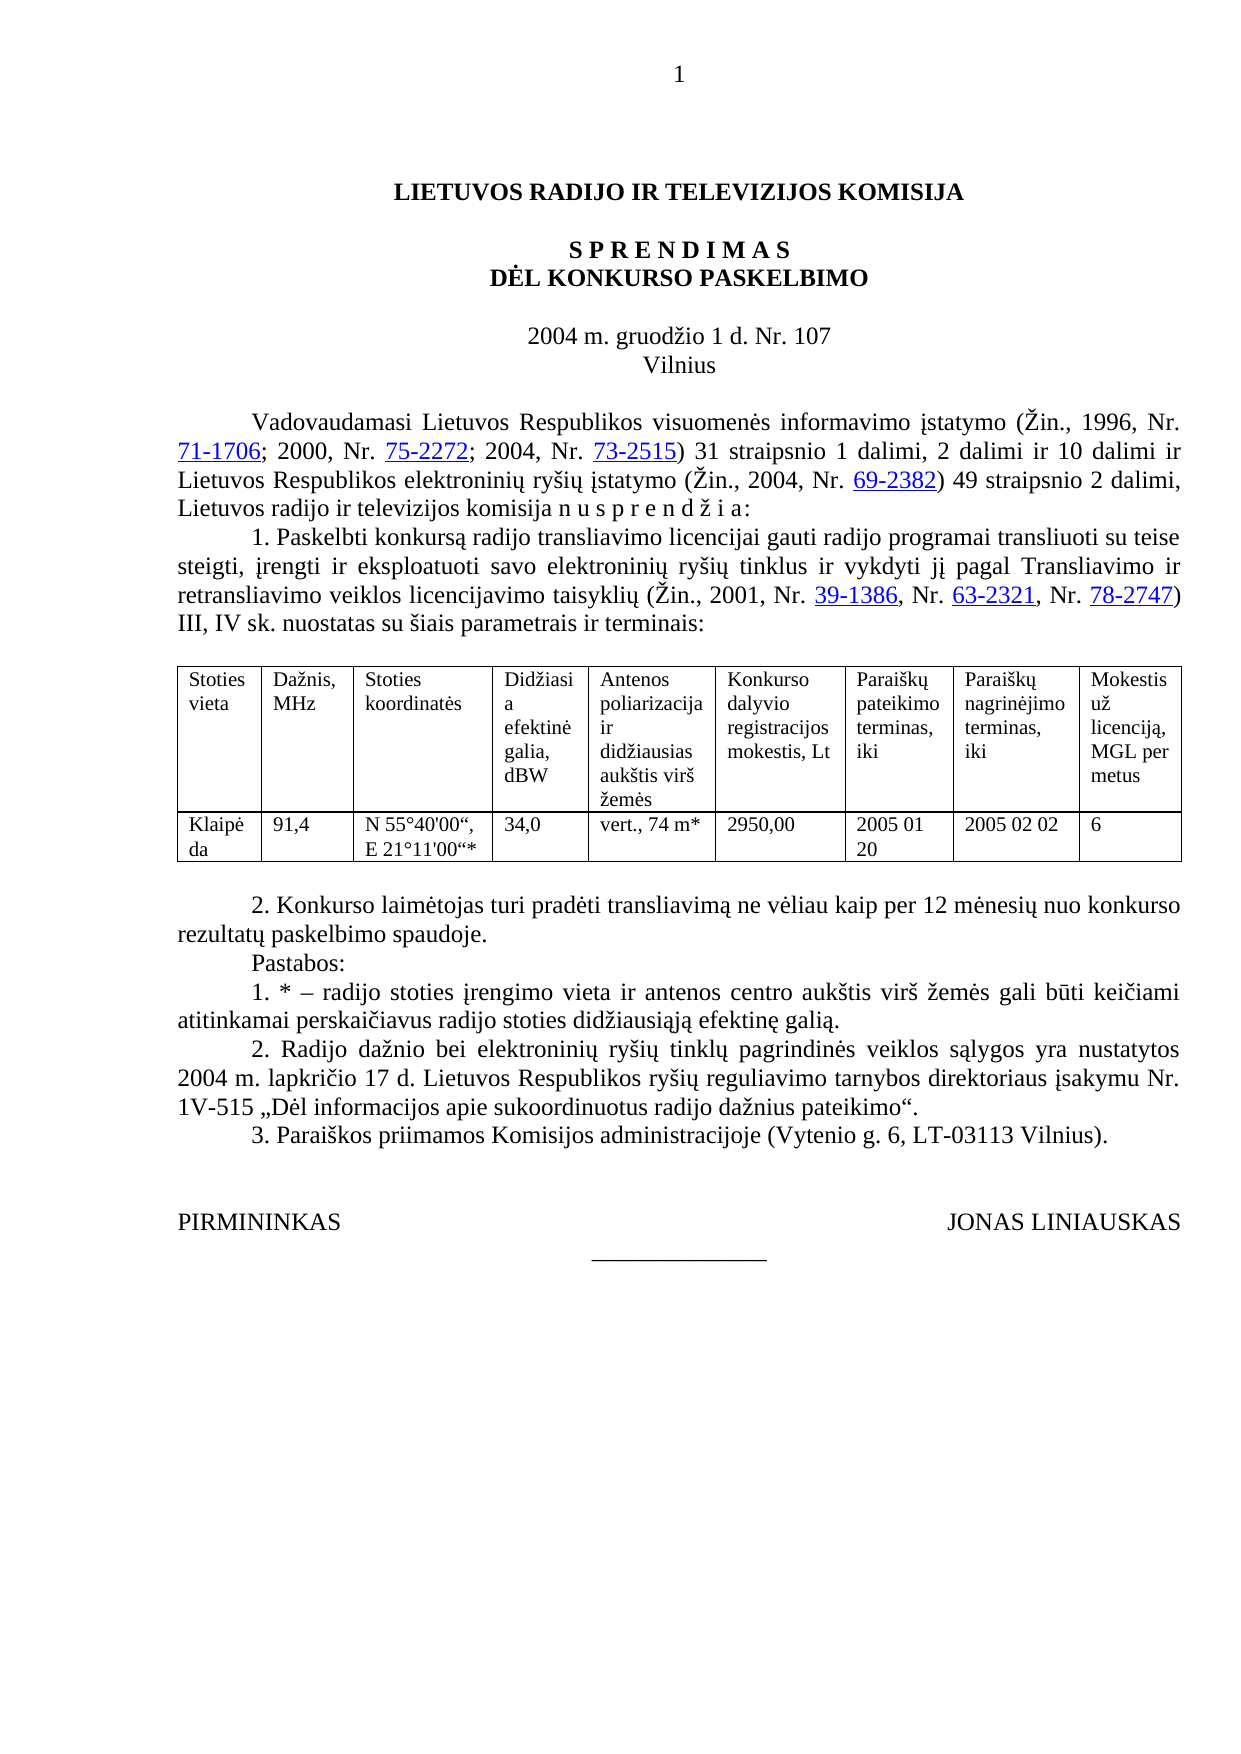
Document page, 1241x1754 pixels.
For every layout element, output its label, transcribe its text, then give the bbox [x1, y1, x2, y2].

table_header Paraiškų nagrinėjimo terminas, iki [954, 667, 1079, 811]
table_cell 2005 01 20 [846, 813, 953, 861]
text 3. Paraiškos priimamos Komisijos administracijoje (Vytenio g. 6, LT-03113 Vilnius). [177, 1120, 1181, 1149]
table_cell 34,0 [493, 813, 588, 861]
table_cell vert., 74 m* [589, 813, 715, 861]
text DĖL KONKURSO PASKELBIMO [177, 263, 1181, 292]
table_header Didžiasia efektinė galia, dBW [493, 667, 588, 811]
text Pastabos: [177, 948, 1181, 977]
table_cell 2950,00 [716, 813, 845, 861]
text 2004 m. gruodžio 1 d. Nr. 107 [177, 321, 1181, 350]
table_header Antenos poliarizacija ir didžiausias aukštis virš žemės [589, 667, 715, 811]
text PIRMININKAS JONAS LINIAUSKAS [177, 1207, 1181, 1235]
text Vadovaudamasi Lietuvos Respublikos visuomenės informavimo įstatymo (Žin., 1996, Nr. 71-1706; 2000, Nr. 75-2272; 2004, Nr. 73-2515) 31 straipsnio 1 dalimi, 2 dalimi ir 10 dalimi ir Lietuvos Respublikos elektroninių ryšių įstatymo (Žin., 2004, Nr. 69-2382) 49 straipsnio 2 dalimi, Lietuvos radijo ir televizijos komisija nusprendžia: [177, 407, 1181, 522]
text ______________ [177, 1235, 1181, 1264]
table_header Dažnis, MHz [262, 667, 353, 811]
text S P R E N D I M A S [177, 235, 1181, 263]
table_cell Klaipėda [178, 813, 261, 861]
table_header Stoties koordinatės [354, 667, 492, 811]
text 1. Paskelbti konkursą radijo transliavimo licencijai gauti radijo programai transliuoti su teise steigti, įrengti ir eksploatuoti savo elektroninių ryšių tinklus ir vykdyti jį pagal Transliavimo ir retransliavimo veiklos licencijavimo taisyklių (Žin., 2001, Nr. 39-1386, Nr. 63-2321, Nr. 78-2747) III, IV sk. nuostatas su šiais parametrais ir terminais: [177, 522, 1181, 637]
table_cell N 55°40'00“, E 21°11'00“* [354, 813, 492, 861]
text 1. * – radijo stoties įrengimo vieta ir antenos centro aukštis virš žemės gali būti keičiami atitinkamai perskaičiavus radijo stoties didžiausiąją efektinę galią. [177, 977, 1181, 1034]
text Vilnius [177, 350, 1181, 378]
table_cell 6 [1080, 813, 1181, 861]
table_header Mokestis už licenciją, MGL per metus [1080, 667, 1181, 811]
text LIETUVOS RADIJO IR TELEVIZIJOS KOMISIJA [177, 177, 1181, 206]
table_cell 2005 02 02 [954, 813, 1079, 861]
table_cell 91,4 [262, 813, 353, 861]
table_header Paraiškų pateikimo terminas, iki [846, 667, 953, 811]
text 2. Konkurso laimėtojas turi pradėti transliavimą ne vėliau kaip per 12 mėnesių nuo konkurso rezultatų paskelbimo spaudoje. [177, 890, 1181, 948]
text 2. Radijo dažnio bei elektroninių ryšių tinklų pagrindinės veiklos sąlygos yra nustatytos 2004 m. lapkričio 17 d. Lietuvos Respublikos ryšių reguliavimo tarnybos direktoriaus įsakymu Nr. 1V-515 „Dėl informacijos apie sukoordinuotus radijo dažnius pateikimo“. [177, 1034, 1181, 1120]
table_header Konkurso dalyvio registracijos mokestis, Lt [716, 667, 845, 811]
table_header Stoties vieta [178, 667, 261, 811]
